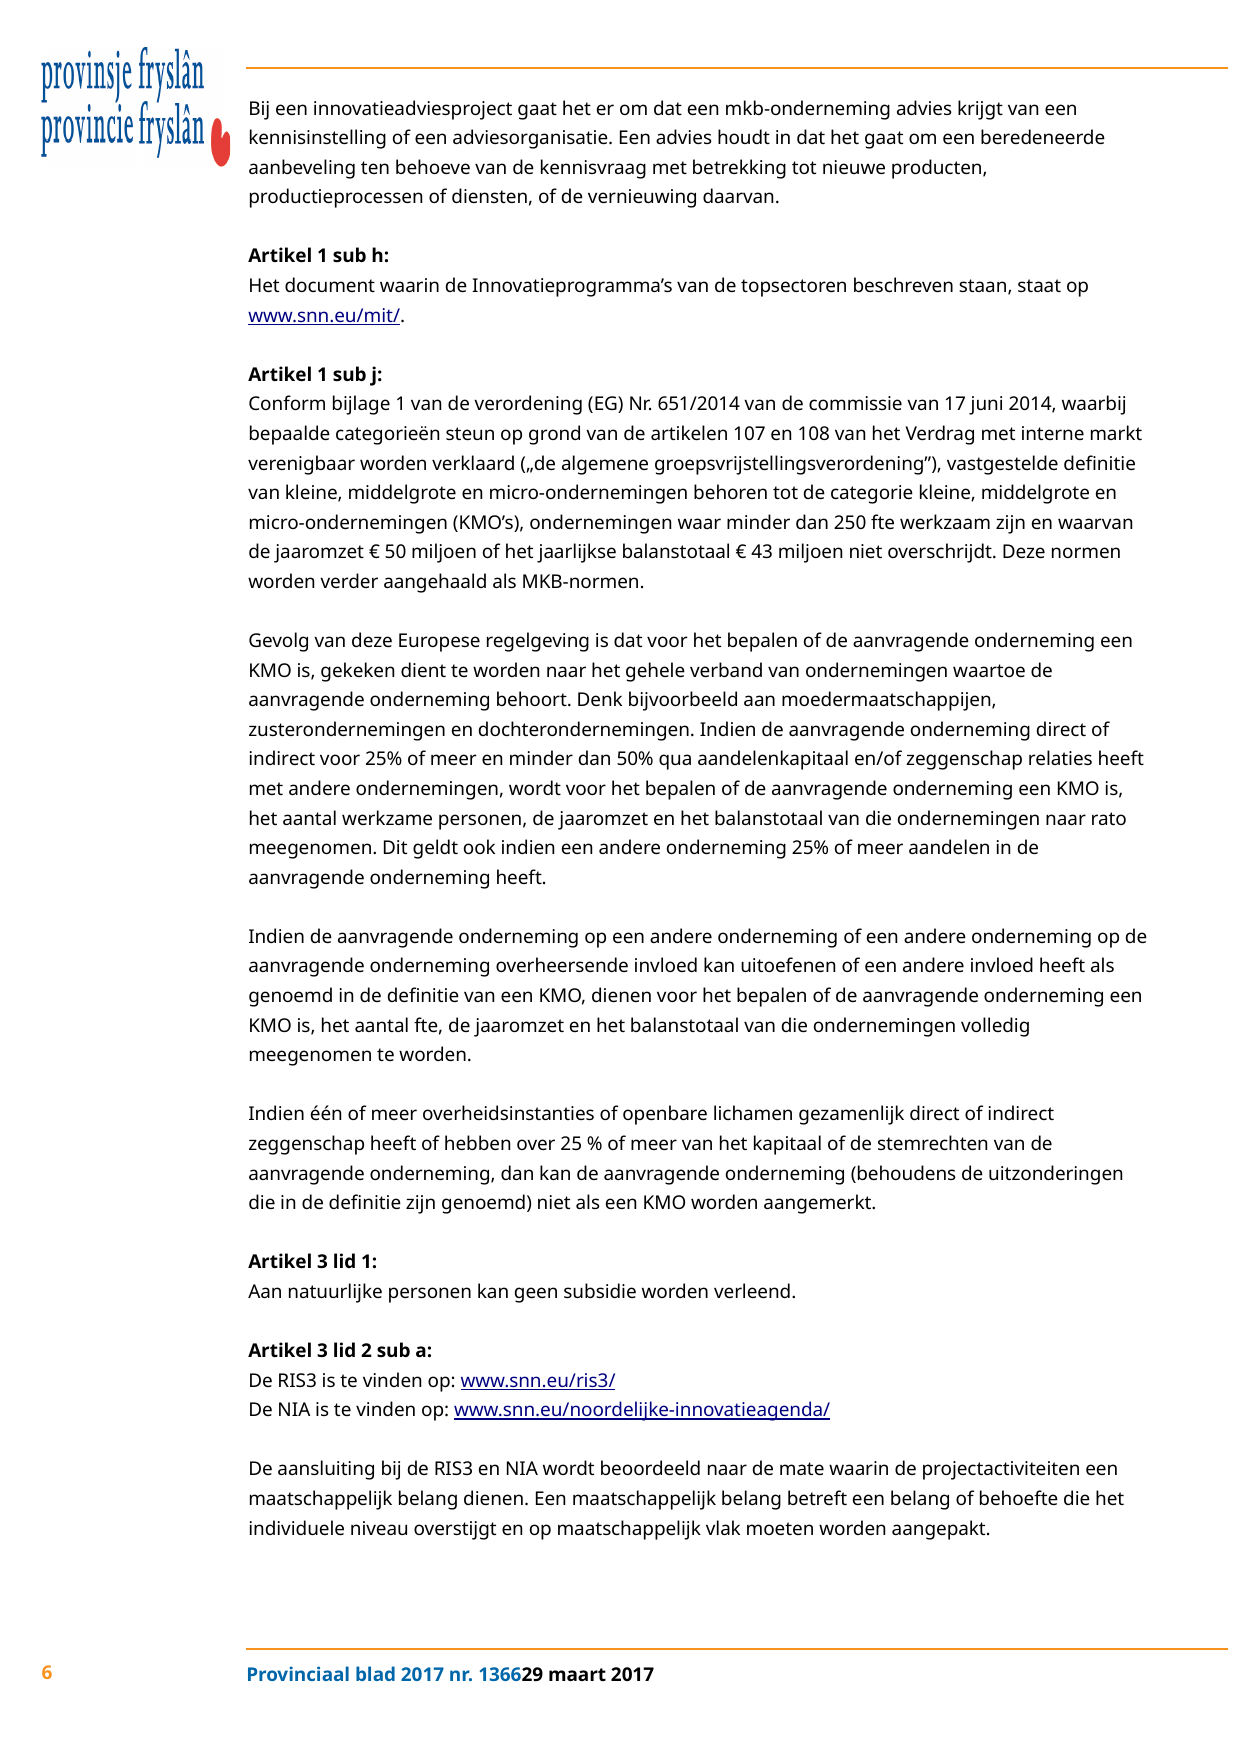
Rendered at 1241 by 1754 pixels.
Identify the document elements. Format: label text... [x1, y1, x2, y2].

text Indien één of meer overheidsinstanties of openbare lichamen gezamenlijk direct of indirect zeggenschap heeft of hebben over 25 % of meer van het kapitaal of de stemrechten van de aanvragende onderneming, dan kan de aanvragende onderneming (behoudens de uitzonderingen die in de definitie zijn genoemd) niet als een KMO worden aangemerkt. [248, 1101, 1152, 1215]
text Bij een innovatieadviesproject gaat het er om dat een mkb-onderneming advies krijgt van een kennisinstelling of een adviesorganisatie. Een advies houdt in dat het gaat om een beredeneerde aanbeveling ten behoeve van de kennisvraag met betrekking tot nieuwe producten, productieprocessen of diensten, of de vernieuwing daarvan. [248, 95, 1152, 209]
text Gevolg van deze Europese regelgeving is dat voor het bepalen of de aanvragende onderneming een KMO is, gekeken dient te worden naar het gehele verband van ondernemingen waartoe de aanvragende onderneming behoort. Denk bijvoorbeeld aan moedermaatschappijen, zusterondernemingen en dochterondernemingen. Indien de aanvragende onderneming direct of indirect voor 25% of meer en minder dan 50% qua aandelenkapitaal en/of zeggenschap relaties heeft met andere ondernemingen, wordt voor het bepalen of de aanvragende onderneming een KMO is, het aantal werkzame personen, de jaaromzet en het balanstotaal van die ondernemingen naar rato meegenomen. Dit geldt ook indien een andere onderneming 25% of meer aandelen in de aanvragende onderneming heeft. [248, 627, 1152, 890]
text Artikel 3 lid 2 sub a: [248, 1337, 1152, 1363]
text De aansluiting bij de RIS3 en NIA wordt beoordeeld naar de mate waarin de projectactiviteiten een maatschappelijk belang dienen. Een maatschappelijk belang betreft een belang of behoefte die het individuele niveau overstijgt en op maatschappelijk vlak moeten worden aangepakt. [248, 1456, 1152, 1541]
text Aan natuurlijke personen kan geen subsidie worden verleend. [248, 1278, 1152, 1304]
text Het document waarin de Innovatieprogramma’s van de topsectoren beschreven staan, staat op www.snn.eu/mit/. [248, 272, 1152, 328]
text De NIA is te vinden op: www.snn.eu/noordelijke-innovatieagenda/ [248, 1396, 1152, 1422]
picture [41, 47, 231, 172]
text Artikel 1 sub h: [248, 243, 1152, 268]
text Indien de aanvragende onderneming op een andere onderneming of een andere onderneming op de aanvragende onderneming overheersende invloed kan uitoefenen of een andere invloed heeft als genoemd in de definitie van een KMO, dienen voor het bepalen of de aanvragende onderneming een KMO is, het aantal fte, de jaaromzet en het balanstotaal van die ondernemingen volledig meegenomen te worden. [248, 923, 1152, 1067]
text Conform bijlage 1 van de verordening (EG) Nr. 651/2014 van de commissie van 17 juni 2014, waarbij bepaalde categorieën steun op grond van de artikelen 107 en 108 van het Verdrag met interne markt verenigbaar worden verklaard („de algemene groepsvrijstellingsverordening”), vastgestelde definitie van kleine, middelgrote en micro-ondernemingen behoren tot de categorie kleine, middelgrote en micro-ondernemingen (KMO’s), ondernemingen waar minder dan 250 fte werkzaam zijn en waarvan de jaaromzet € 50 miljoen of het jaarlijkse balanstotaal € 43 miljoen niet overschrijdt. Deze normen worden verder aangehaald als MKB-normen. [248, 391, 1152, 594]
text Artikel 3 lid 1: [248, 1248, 1152, 1274]
text De RIS3 is te vinden op: www.snn.eu/ris3/ [248, 1367, 1152, 1393]
text Artikel 1 sub j: [248, 361, 1152, 387]
